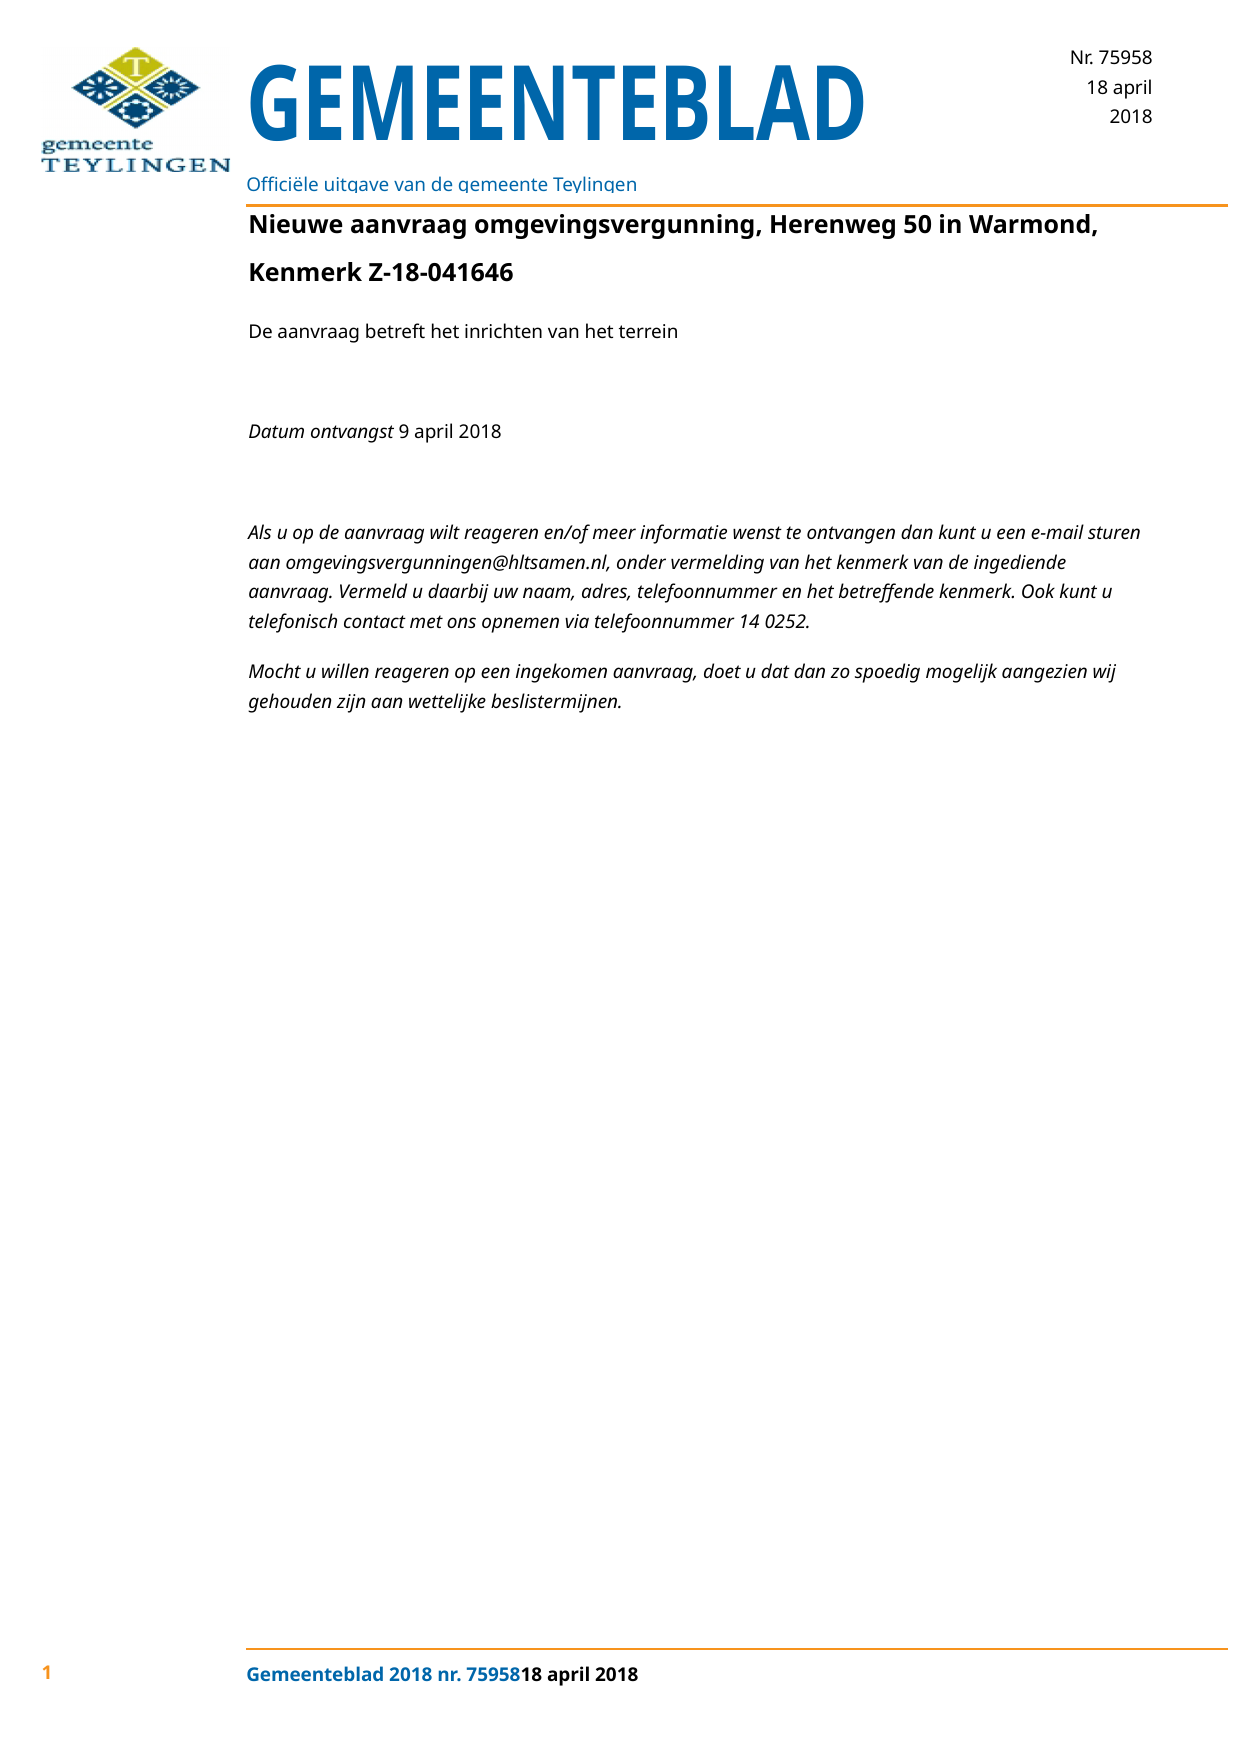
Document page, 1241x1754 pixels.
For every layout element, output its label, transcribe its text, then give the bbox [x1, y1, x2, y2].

text Als u op de aanvraag wilt reageren en/of meer informatie wenst te ontvangen dan kunt u een e-mail sturen aan omgevingsvergunningen@hltsamen.nl, onder vermelding van het kenmerk van de ingediende aanvraag. Vermeld u daarbij uw naam, adres, telefoonnummer en het betreffende kenmerk. Ook kunt u telefonisch contact met ons opnemen via telefoonnummer 14 0252. [248, 519, 1152, 634]
text De aanvraag betreft het inrichten van het terrein [248, 318, 1152, 344]
text Mocht u willen reageren op een ingekomen aanvraag, doet u dat dan zo spoedig mogelijk aangezien wij gehouden zijn aan wettelijke beslistermijnen. [248, 659, 1152, 714]
picture [41, 47, 231, 172]
text Nieuwe aanvraag omgevingsvergunning, Herenweg 50 in Warmond, Kenmerk Z-18-041646 [248, 207, 1152, 288]
text Datum ontvangst 9 april 2018 [248, 419, 1152, 444]
